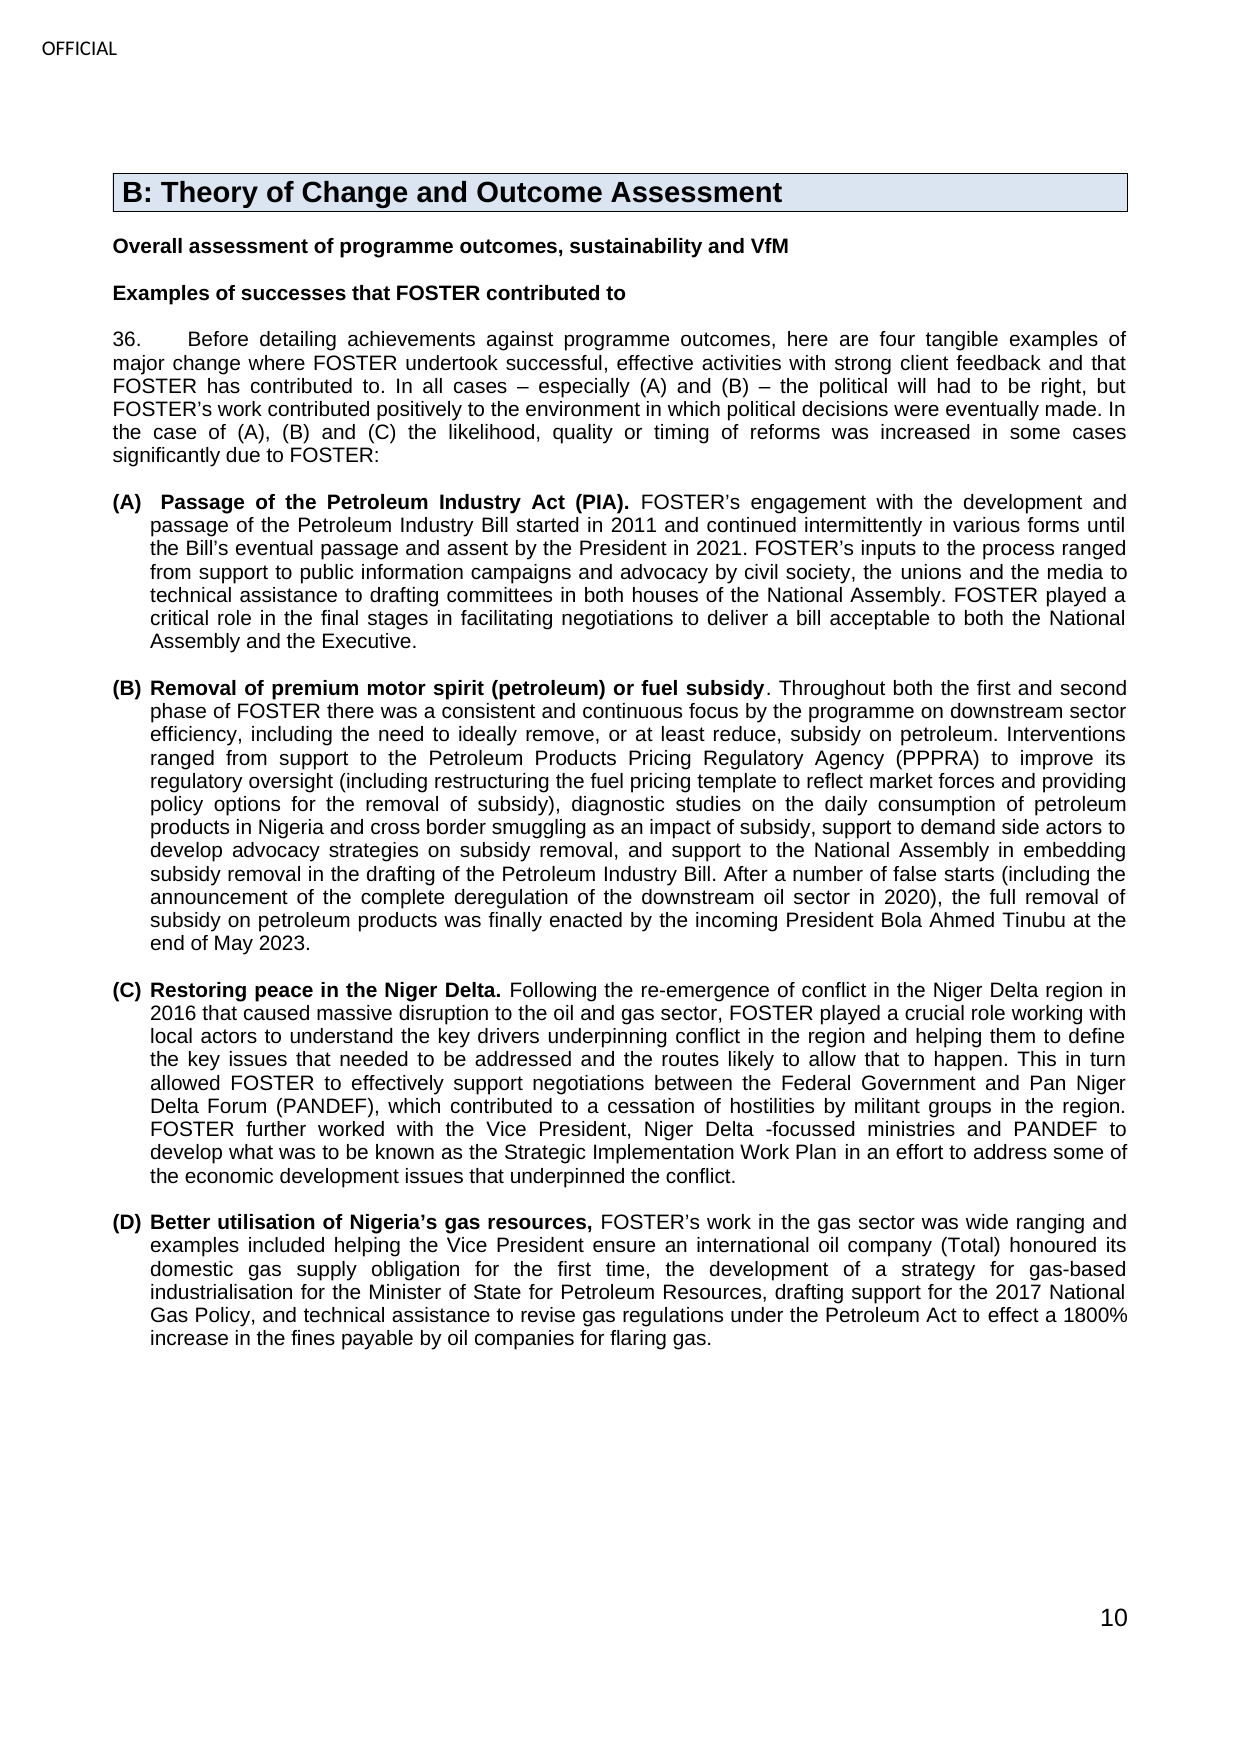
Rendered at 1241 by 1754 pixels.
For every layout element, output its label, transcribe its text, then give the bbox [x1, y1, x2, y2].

text Overall assessment of programme outcomes, sustainability and VfM [112, 235, 1128, 258]
list Passage of the Petroleum Industry Act (PIA). FOSTER’s engagement with the development and passage of the Petroleum Industry Bill started in 2011 and continued intermittently in various forms until the Bill’s eventual passage and assent by the President in 2021. FOSTER’s inputs to the process ranged from support to public information campaigns and advocacy by civil society, the unions and the media to technical assistance to drafting committees in both houses of the National Assembly. FOSTER played a critical role in the final stages in facilitating negotiations to deliver a bill acceptable to both the National Assembly and the Executive. [112, 491, 1128, 653]
text B: Theory of Change and Outcome Assessment [114, 174, 1127, 211]
list Restoring peace in the Niger Delta. Following the re-emergence of conflict in the Niger Delta region in 2016 that caused massive disruption to the oil and gas sector, FOSTER played a crucial role working with local actors to understand the key drivers underpinning conflict in the region and helping them to define the key issues that needed to be addressed and the routes likely to allow that to happen. This in turn allowed FOSTER to effectively support negotiations between the Federal Government and Pan Niger Delta Forum (PANDEF), which contributed to a cessation of hostilities by militant groups in the region. FOSTER further worked with the Vice President, Niger Delta -focussed ministries and PANDEF to develop what was to be known as the Strategic Implementation Work Plan in an effort to address some of the economic development issues that underpinned the conflict. [112, 978, 1128, 1187]
list Before detailing achievements against programme outcomes, here are four tangible examples of major change where FOSTER undertook successful, effective activities with strong client feedback and that FOSTER has contributed to. In all cases – especially (A) and (B) – the political will had to be right, but FOSTER’s work contributed positively to the environment in which political decisions were eventually made. In the case of (A), (B) and (C) the likelihood, quality or timing of reforms was increased in some cases significantly due to FOSTER: [112, 328, 1128, 467]
list Removal of premium motor spirit (petroleum) or fuel subsidy. Throughout both the first and second phase of FOSTER there was a consistent and continuous focus by the programme on downstream sector efficiency, including the need to ideally remove, or at least reduce, subsidy on petroleum. Interventions ranged from support to the Petroleum Products Pricing Regulatory Agency (PPPRA) to improve its regulatory oversight (including restructuring the fuel pricing template to reflect market forces and providing policy options for the removal of subsidy), diagnostic studies on the daily consumption of petroleum products in Nigeria and cross border smuggling as an impact of subsidy, support to demand side actors to develop advocacy strategies on subsidy removal, and support to the National Assembly in embedding subsidy removal in the drafting of the Petroleum Industry Bill. After a number of false starts (including the announcement of the complete deregulation of the downstream oil sector in 2020), the full removal of subsidy on petroleum products was finally enacted by the incoming President Bola Ahmed Tinubu at the end of May 2023. [112, 676, 1128, 955]
list Better utilisation of Nigeria’s gas resources, FOSTER’s work in the gas sector was wide ranging and examples included helping the Vice President ensure an international oil company (Total) honoured its domestic gas supply obligation for the first time, the development of a strategy for gas-based industrialisation for the Minister of State for Petroleum Resources, drafting support for the 2017 National Gas Policy, and technical assistance to revise gas regulations under the Petroleum Act to effect a 1800% increase in the fines payable by oil companies for flaring gas. [112, 1211, 1128, 1350]
text Examples of successes that FOSTER contributed to [112, 281, 1128, 305]
